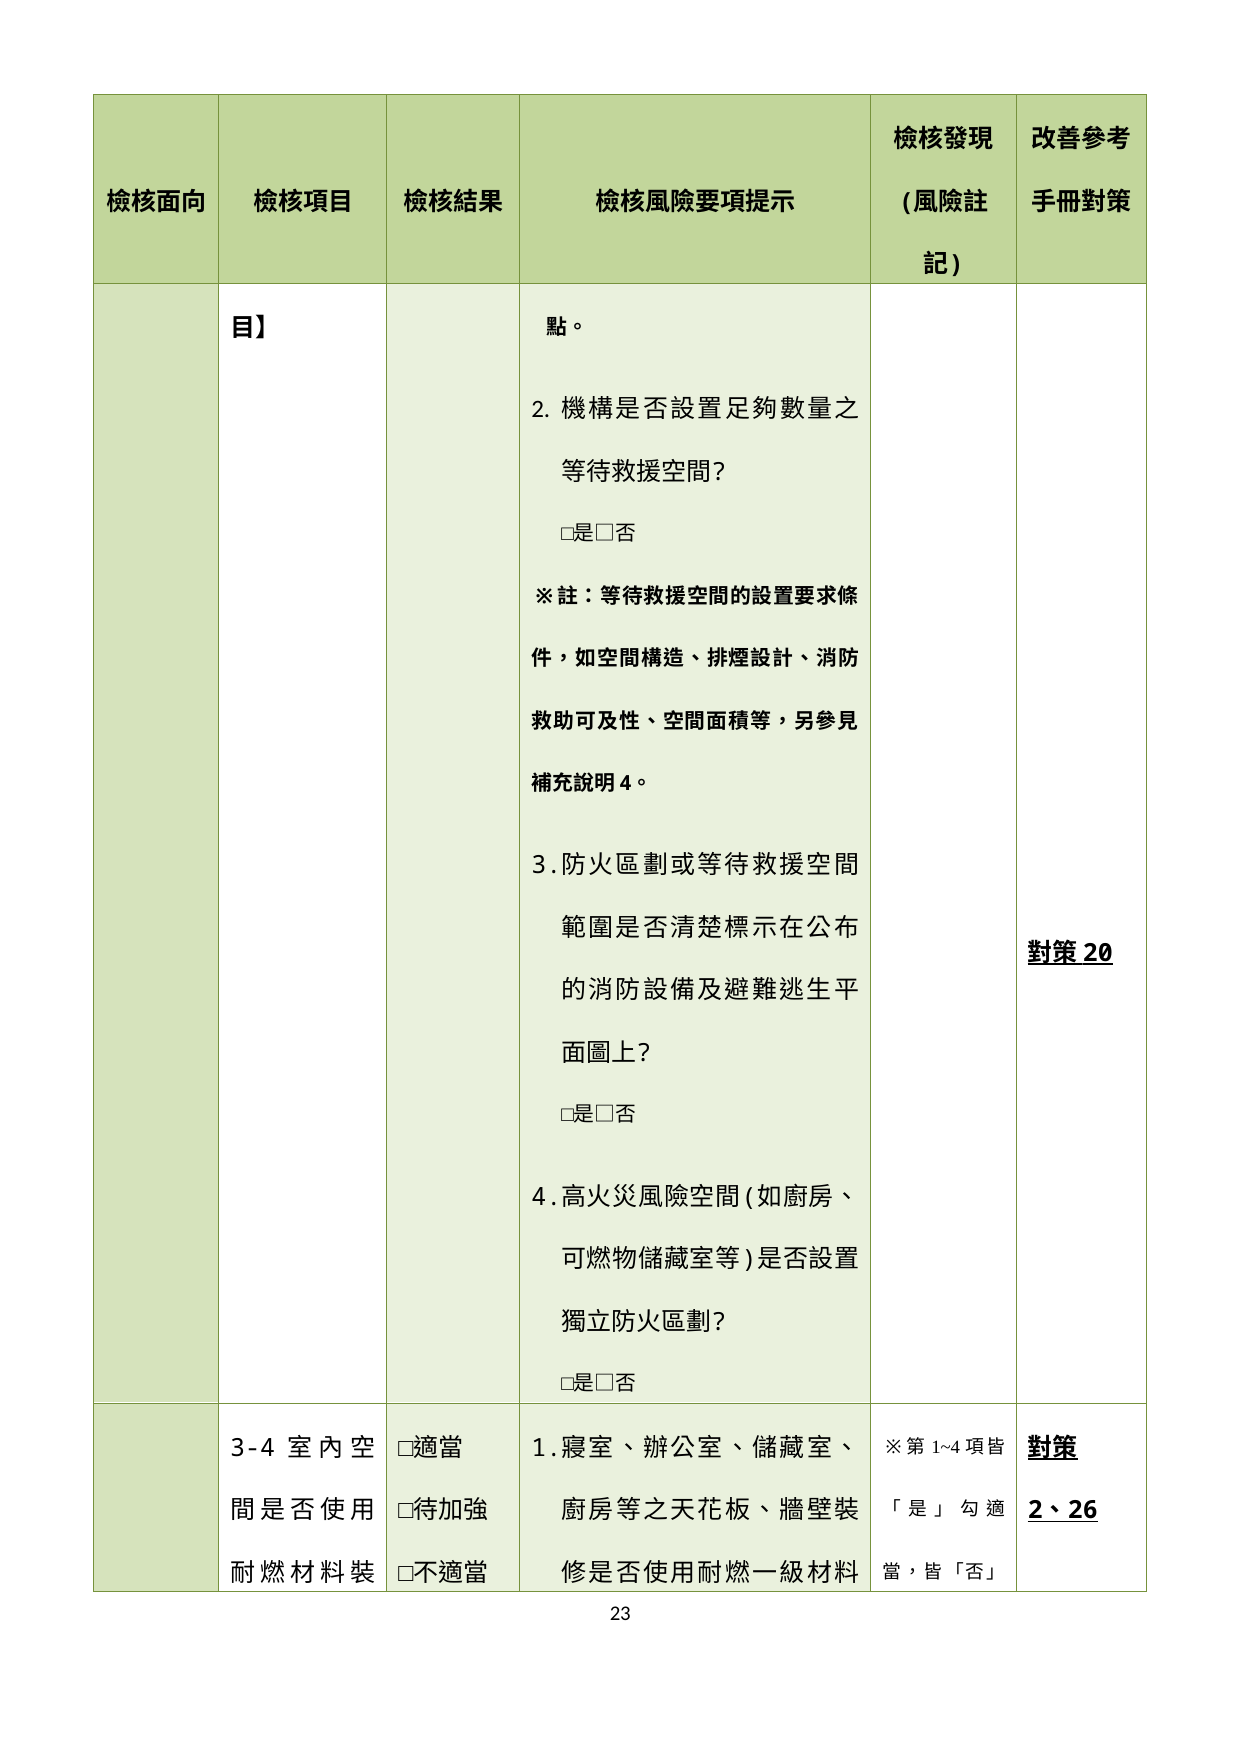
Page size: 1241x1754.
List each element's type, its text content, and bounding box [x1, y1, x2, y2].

table_cell ※第1~4項皆「是」勾適當，皆「否」 [871, 1404, 1016, 1591]
table_cell [871, 284, 1016, 1402]
table_cell 3-4室內空間是否使用耐燃材料裝 [219, 1404, 386, 1591]
table_cell 機構同一樓層是否依建築法規分隔為二個以上之防火區劃？ □是□否 ※註：依建築技術規則，機構同一樓層應以防火構造、防火設備分隔成二個以上區劃。兩區劃連通走廊之防火門規定另參考4-2項第2點。 機構是否設置足夠數量之等待救援空間? □是□否 ※註：等待救援空間的設置要求條件，如空間構造、排煙設計、消防救助可及性、空間面積等，另參見補充說明4。 防火區劃或等待救援空間範圍是否清楚標示在公布的消防設備及避難逃生平面圖上? □是□否 高火災風險空間(如廚房、可燃物儲藏室等)是否設置獨立防火區劃? □是□否 [520, 284, 870, 1402]
table_cell □適當 □待加強 □不適當 [387, 1404, 519, 1591]
table_cell 對策20 [1017, 284, 1146, 1402]
table_cell [387, 284, 519, 1402]
table_header 檢核風險要項提示 [520, 95, 870, 283]
table_cell 對策2、26 [1017, 1404, 1146, 1591]
table_cell [94, 1404, 218, 1591]
table_header 檢核發現(風險註記) [871, 95, 1016, 283]
table_header 改善參考手冊對策 [1017, 95, 1146, 283]
table_cell 目】 [219, 284, 386, 1402]
table_header 檢核結果 [387, 95, 519, 283]
table_cell [94, 284, 218, 1402]
table_cell 寢室、辦公室、儲藏室、廚房等之天花板、牆壁裝修是否使用耐燃一級材料並保持完整性? □是□否 註:天花板倘有破損或缺口，火災熱煙竄入蓄積於上方空間，可能蓄熱引燃天花板木材骨架、吊筋或塑膠線材等，此外，倘隔間未確實施作到達上方樓板，尚有煙氣向其他空間擴散的風險。 寢室分間牆是否為防火時效達1小時以上防火牆，或使用耐燃一級材料構成牆體且達到上方樓板? □是□否 防火分間牆上設置觀視窗時，是否使用防火時效達30分鐘以上防火玻璃窗? □是□否 窗簾及臥床間隔簾是否使用合格防焰標示之材料? □是□否 離地面1.2公尺以上固定於牆壁之儲物櫃材質是否使用耐燃三級以上材料? □是□否 寢具(枕頭、被褥、床單等)是否使用具防焰性能產品? □是□否 [520, 1404, 870, 1591]
table_header 檢核項目 [219, 95, 386, 283]
table_header 檢核面向 [94, 95, 218, 283]
